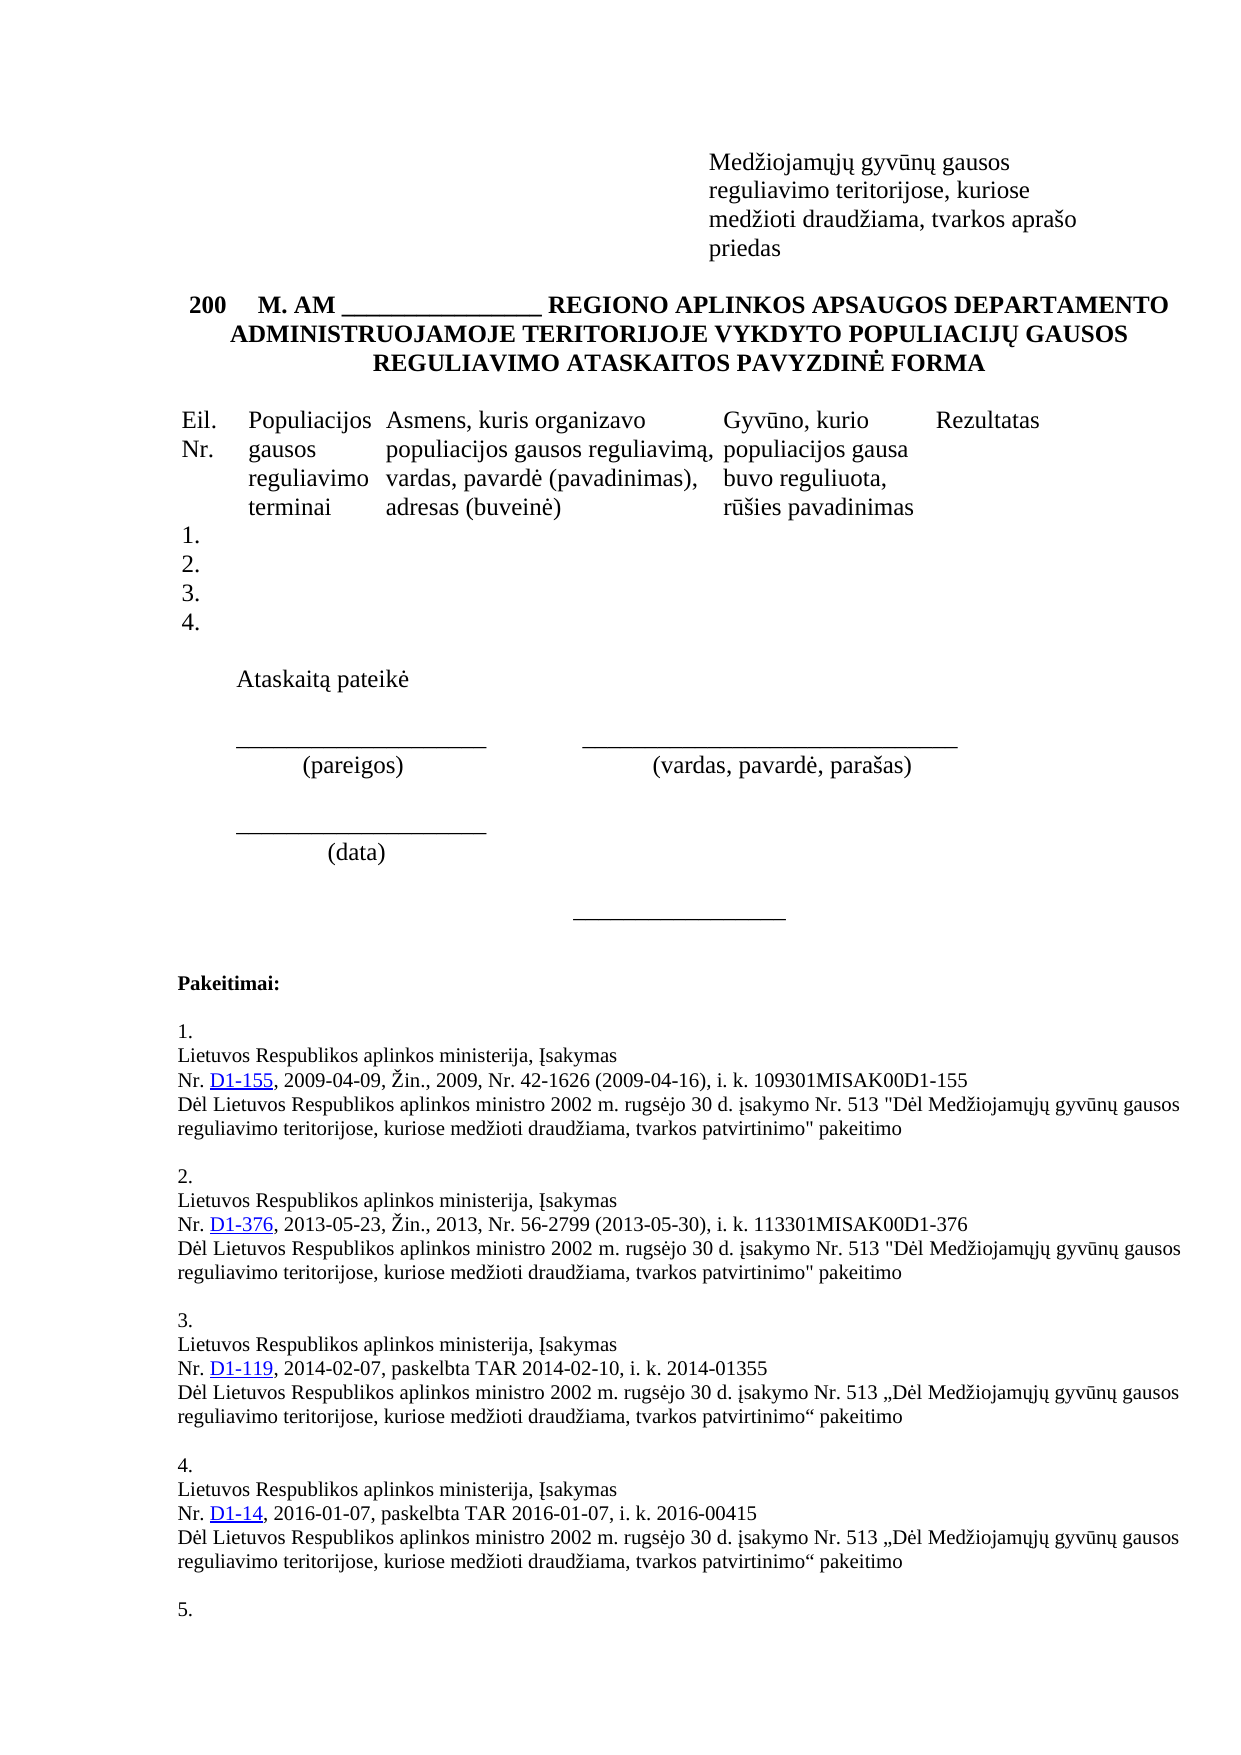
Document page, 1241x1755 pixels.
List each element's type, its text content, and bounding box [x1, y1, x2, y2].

text medžioti draudžiama, tvarkos aprašo [177, 204, 1181, 233]
table_cell [381, 521, 719, 636]
text Ataskaitą pateikė [177, 664, 1181, 693]
table_header Populiacijos gausos reguliavimo terminai [244, 406, 381, 521]
text Dėl Lietuvos Respublikos aplinkos ministro 2002 m. rugsėjo 30 d. įsakymo Nr. 513 „Dėl Medžiojamųjų gyvūnų gausos reguliavimo teritorijose, kuriose medžioti draudžiama, tvarkos patvirtinimo“ pakeitimo [177, 1380, 1181, 1428]
text 3. [177, 1308, 1181, 1332]
table_header Eil. Nr. [177, 406, 244, 521]
text Dėl Lietuvos Respublikos aplinkos ministro 2002 m. rugsėjo 30 d. įsakymo Nr. 513 "Dėl Medžiojamųjų gyvūnų gausos reguliavimo teritorijose, kuriose medžioti draudžiama, tvarkos patvirtinimo" pakeitimo [177, 1092, 1181, 1140]
text (data) [177, 837, 1181, 866]
text Dėl Lietuvos Respublikos aplinkos ministro 2002 m. rugsėjo 30 d. įsakymo Nr. 513 "Dėl Medžiojamųjų gyvūnų gausos reguliavimo teritorijose, kuriose medžioti draudžiama, tvarkos patvirtinimo" pakeitimo [177, 1236, 1181, 1284]
text (pareigos) (vardas, pavardė, parašas) [177, 751, 1181, 779]
text priedas [177, 233, 1181, 262]
table_cell 1. 2. 3. 4. [177, 521, 244, 636]
text Nr. D1-155, 2009-04-09, Žin., 2009, Nr. 42-1626 (2009-04-16), i. k. 109301MISAK00D1-155 [177, 1067, 1181, 1092]
text Lietuvos Respublikos aplinkos ministerija, Įsakymas [177, 1332, 1181, 1356]
text Nr. D1-376, 2013-05-23, Žin., 2013, Nr. 56-2799 (2013-05-30), i. k. 113301MISAK00D1-376 [177, 1212, 1181, 1236]
text 5. [177, 1597, 1181, 1621]
table_cell [931, 521, 1144, 636]
text Nr. D1-119, 2014-02-07, paskelbta TAR 2014-02-10, i. k. 2014-01355 [177, 1356, 1181, 1380]
text Pakeitimai: [177, 971, 1181, 995]
text 1. [177, 1019, 1181, 1043]
table_cell [719, 521, 931, 636]
text Dėl Lietuvos Respublikos aplinkos ministro 2002 m. rugsėjo 30 d. įsakymo Nr. 513 „Dėl Medžiojamųjų gyvūnų gausos reguliavimo teritorijose, kuriose medžioti draudžiama, tvarkos patvirtinimo“ pakeitimo [177, 1525, 1181, 1573]
text Nr. D1-14, 2016-01-07, paskelbta TAR 2016-01-07, i. k. 2016-00415 [177, 1501, 1181, 1525]
text Lietuvos Respublikos aplinkos ministerija, Įsakymas [177, 1043, 1181, 1067]
text 200 M. AM ________________ REGIONO APLINKOS APSAUGOS DEPARTAMENTO ADMINISTRUOJAMOJE TERITORIJOJE VYKDYTO POPULIACIJŲ GAUSOS REGULIAVIMO ATASKAITOS PAVYZDINĖ FORMA [177, 291, 1181, 377]
text ____________________ [177, 808, 1181, 837]
text Lietuvos Respublikos aplinkos ministerija, Įsakymas [177, 1477, 1181, 1501]
text reguliavimo teritorijose, kuriose [177, 176, 1181, 204]
text Lietuvos Respublikos aplinkos ministerija, Įsakymas [177, 1188, 1181, 1212]
text ____________________ ______________________________ [177, 722, 1181, 751]
text 2. [177, 1164, 1181, 1188]
text 4. [177, 1452, 1181, 1477]
text Medžiojamųjų gyvūnų gausos [177, 147, 1181, 176]
table_header Gyvūno, kurio populiacijos gausa buvo reguliuota, rūšies pavadinimas [719, 406, 931, 521]
table_cell [244, 521, 381, 636]
table_header Rezultatas [931, 406, 1144, 521]
table_header Asmens, kuris organizavo populiacijos gausos reguliavimą, vardas, pavardė (pavadinimas), adresas (buveinė) [381, 406, 719, 521]
text _________________ [177, 894, 1181, 923]
